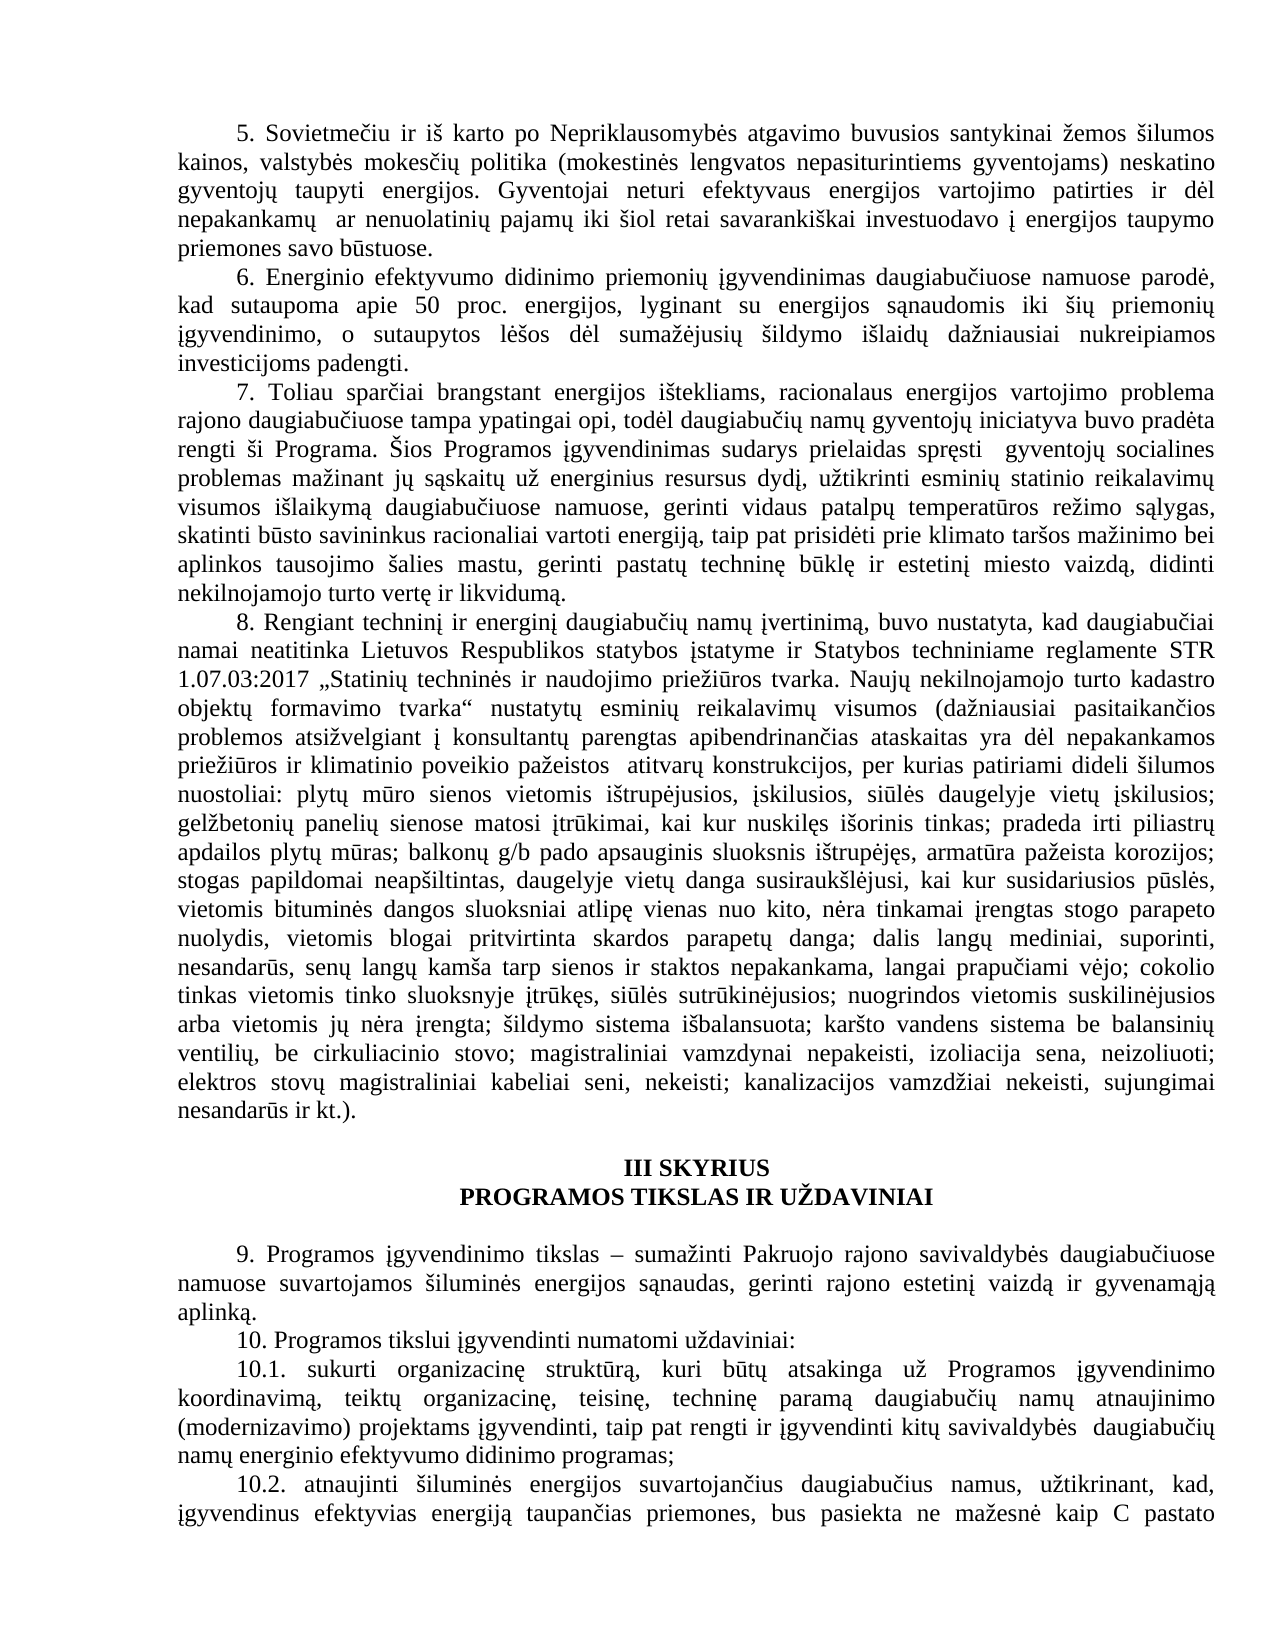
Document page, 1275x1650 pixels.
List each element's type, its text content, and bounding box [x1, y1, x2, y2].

text 10.2. atnaujinti šiluminės energijos suvartojančius daugiabučius namus, užtikrinant, kad, įgyvendinus efektyvias energiją taupančias priemones, bus pasiekta ne mažesnė kaip C pastato [177, 1469, 1216, 1527]
text 8. Rengiant techninį ir energinį daugiabučių namų įvertinimą, buvo nustatyta, kad daugiabučiai namai neatitinka Lietuvos Respublikos statybos įstatyme ir Statybos techniniame reglamente STR 1.07.03:2017 „Statinių techninės ir naudojimo priežiūros tvarka. Naujų nekilnojamojo turto kadastro objektų formavimo tvarka“ nustatytų esminių reikalavimų visumos (dažniausiai pasitaikančios problemos atsižvelgiant į konsultantų parengtas apibendrinančias ataskaitas yra dėl nepakankamos priežiūros ir klimatinio poveikio pažeistos atitvarų konstrukcijos, per kurias patiriami dideli šilumos nuostoliai: plytų mūro sienos vietomis ištrupėjusios, įskilusios, siūlės daugelyje vietų įskilusios; gelžbetonių panelių sienose matosi įtrūkimai, kai kur nuskilęs išorinis tinkas; pradeda irti piliastrų apdailos plytų mūras; balkonų g/b pado apsauginis sluoksnis ištrupėjęs, armatūra pažeista korozijos; stogas papildomai neapšiltintas, daugelyje vietų danga susiraukšlėjusi, kai kur susidariusios pūslės, vietomis bituminės dangos sluoksniai atlipę vienas nuo kito, nėra tinkamai įrengtas stogo parapeto nuolydis, vietomis blogai pritvirtinta skardos parapetų danga; dalis langų mediniai, suporinti, nesandarūs, senų langų kamša tarp sienos ir staktos nepakankama, langai prapučiami vėjo; cokolio tinkas vietomis tinko sluoksnyje įtrūkęs, siūlės sutrūkinėjusios; nuogrindos vietomis suskilinėjusios arba vietomis jų nėra įrengta; šildymo sistema išbalansuota; karšto vandens sistema be balansinių ventilių, be cirkuliacinio stovo; magistraliniai vamzdynai nepakeisti, izoliacija sena, neizoliuoti; elektros stovų magistraliniai kabeliai seni, nekeisti; kanalizacijos vamzdžiai nekeisti, sujungimai nesandarūs ir kt.). [177, 607, 1216, 1124]
text 6. Energinio efektyvumo didinimo priemonių įgyvendinimas daugiabučiuose namuose parodė, kad sutaupoma apie 50 proc. energijos, lyginant su energijos sąnaudomis iki šių priemonių įgyvendinimo, o sutaupytos lėšos dėl sumažėjusių šildymo išlaidų dažniausiai nukreipiamos investicijoms padengti. [177, 262, 1216, 377]
text 10.1. sukurti organizacinę struktūrą, kuri būtų atsakinga už Programos įgyvendinimo koordinavimą, teiktų organizacinę, teisinę, techninę paramą daugiabučių namų atnaujinimo (modernizavimo) projektams įgyvendinti, taip pat rengti ir įgyvendinti kitų savivaldybės daugiabučių namų energinio efektyvumo didinimo programas; [177, 1354, 1216, 1469]
text 5. Sovietmečiu ir iš karto po Nepriklausomybės atgavimo buvusios santykinai žemos šilumos kainos, valstybės mokesčių politika (mokestinės lengvatos nepasiturintiems gyventojams) neskatino gyventojų taupyti energijos. Gyventojai neturi efektyvaus energijos vartojimo patirties ir dėl nepakankamų ar nenuolatinių pajamų iki šiol retai savarankiškai investuodavo į energijos taupymo priemones savo būstuose. [177, 118, 1216, 262]
text PROGRAMOS TIKSLAS IR UŽDAVINIAI [177, 1182, 1216, 1211]
text III SKYRIUS [177, 1153, 1216, 1182]
text 9. Programos įgyvendinimo tikslas – sumažinti Pakruojo rajono savivaldybės daugiabučiuose namuose suvartojamos šiluminės energijos sąnaudas, gerinti rajono estetinį vaizdą ir gyvenamąją aplinką. [177, 1239, 1216, 1326]
text 10. Programos tikslui įgyvendinti numatomi uždaviniai: [177, 1326, 1216, 1354]
text 7. Toliau sparčiai brangstant energijos ištekliams, racionalaus energijos vartojimo problema rajono daugiabučiuose tampa ypatingai opi, todėl daugiabučių namų gyventojų iniciatyva buvo pradėta rengti ši Programa. Šios Programos įgyvendinimas sudarys prielaidas spręsti gyventojų socialines problemas mažinant jų sąskaitų už energinius resursus dydį, užtikrinti esminių statinio reikalavimų visumos išlaikymą daugiabučiuose namuose, gerinti vidaus patalpų temperatūros režimo sąlygas, skatinti būsto savininkus racionaliai vartoti energiją, taip pat prisidėti prie klimato taršos mažinimo bei aplinkos tausojimo šalies mastu, gerinti pastatų techninę būklę ir estetinį miesto vaizdą, didinti nekilnojamojo turto vertę ir likvidumą. [177, 377, 1216, 607]
